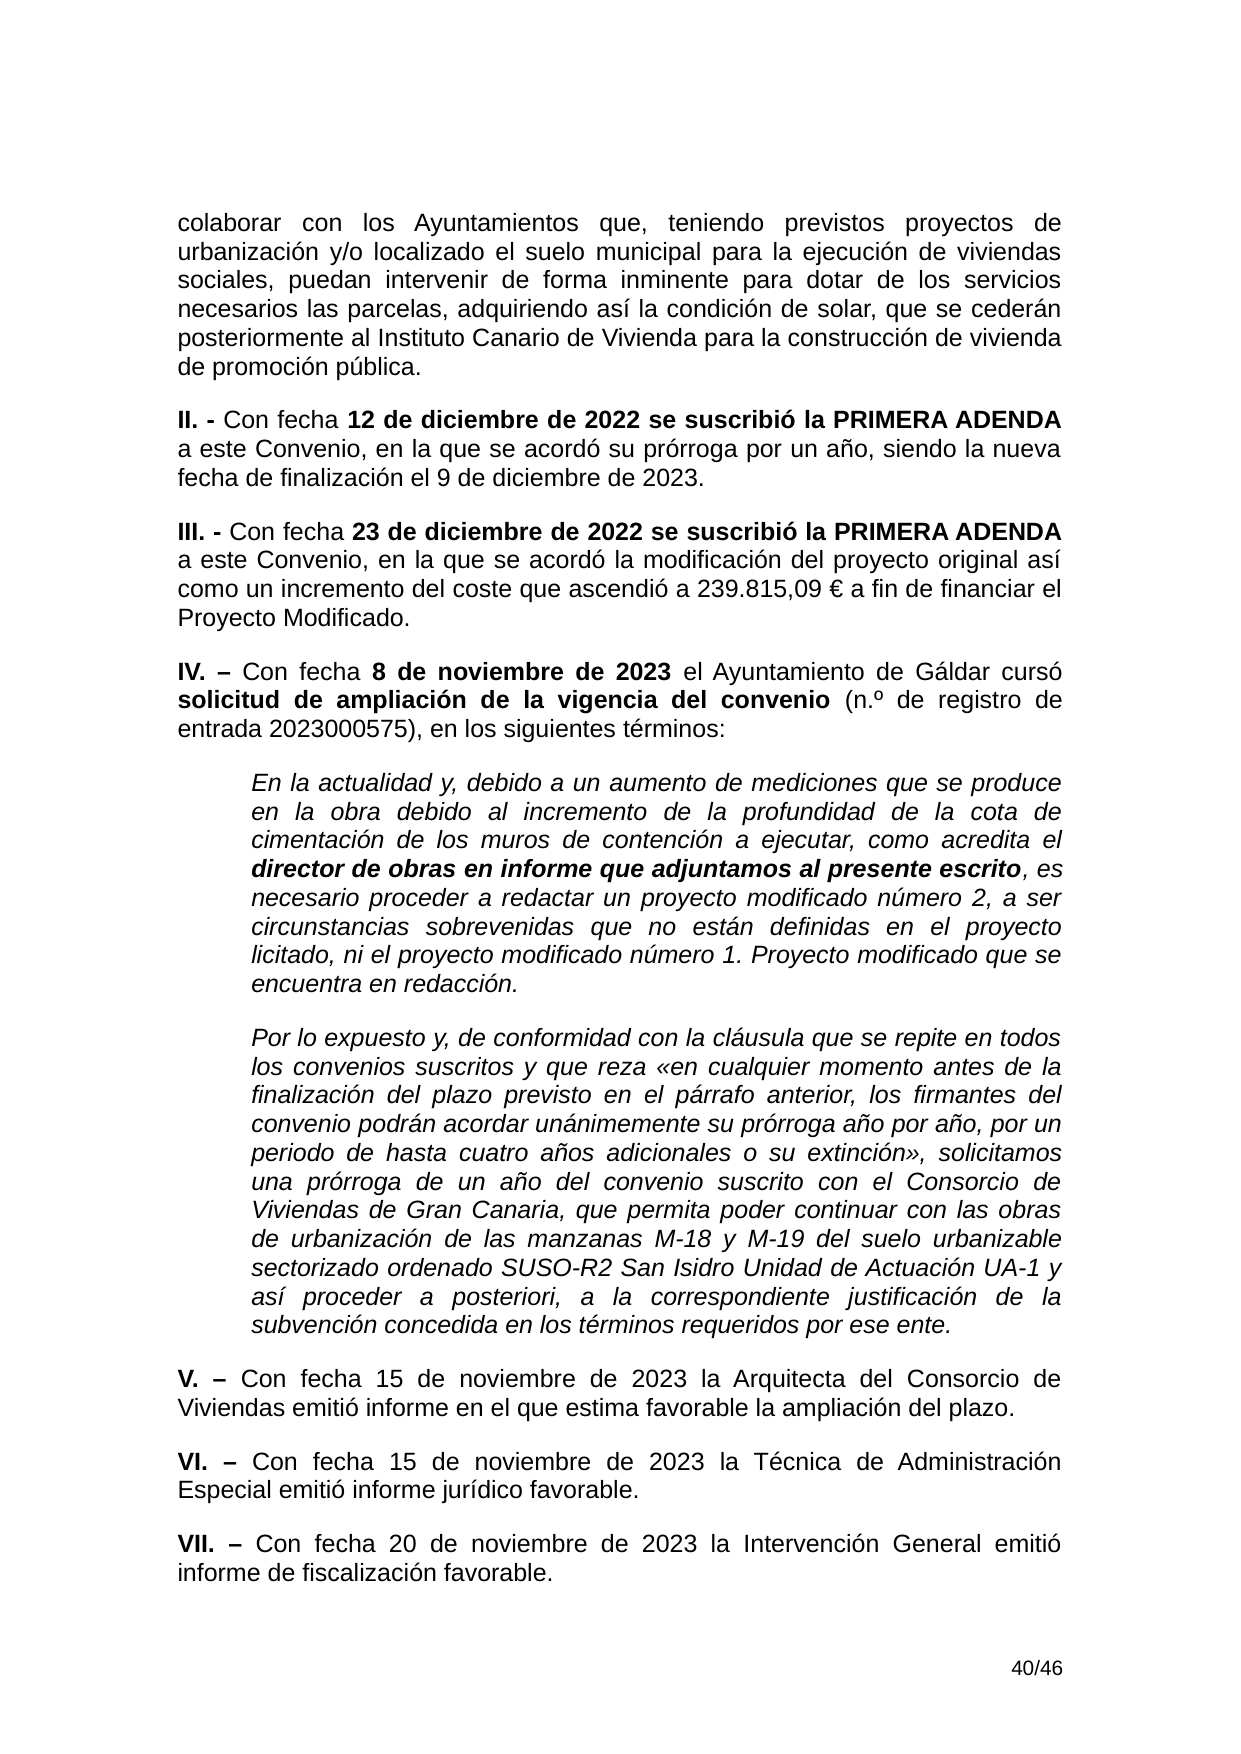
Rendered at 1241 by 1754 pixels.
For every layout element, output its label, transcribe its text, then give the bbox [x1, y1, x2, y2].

text III. - Con fecha 23 de diciembre de 2022 se suscribió la PRIMERA ADENDA a este Convenio, en la que se acordó la modificación del proyecto original así como un incremento del coste que ascendió a 239.815,09 € a fin de financiar el Proyecto Modificado. [177, 517, 1063, 632]
text VII. – Con fecha 20 de noviembre de 2023 la Intervención General emitió informe de fiscalización favorable. [177, 1529, 1063, 1587]
text VI. – Con fecha 15 de noviembre de 2023 la Técnica de Administración Especial emitió informe jurídico favorable. [177, 1447, 1063, 1504]
text IV. – Con fecha 8 de noviembre de 2023 el Ayuntamiento de Gáldar cursó solicitud de ampliación de la vigencia del convenio (n.º de registro de entrada 2023000575), en los siguientes términos: [177, 657, 1063, 743]
text colaborar con los Ayuntamientos que, teniendo previstos proyectos de urbanización y/o localizado el suelo municipal para la ejecución de viviendas sociales, puedan intervenir de forma inminente para dotar de los servicios necesarios las parcelas, adquiriendo así la condición de solar, que se cederán posteriormente al Instituto Canario de Vivienda para la construcción de vivienda de promoción pública. [177, 208, 1063, 380]
text V. – Con fecha 15 de noviembre de 2023 la Arquitecta del Consorcio de Viviendas emitió informe en el que estima favorable la ampliación del plazo. [177, 1364, 1063, 1422]
text Por lo expuesto y, de conformidad con la cláusula que se repite en todos los convenios suscritos y que reza «en cualquier momento antes de la finalización del plazo previsto en el párrafo anterior, los firmantes del convenio podrán acordar unánimemente su prórroga año por año, por un periodo de hasta cuatro años adicionales o su extinción», solicitamos una prórroga de un año del convenio suscrito con el Consorcio de Viviendas de Gran Canaria, que permita poder continuar con las obras de urbanización de las manzanas M-18 y M-19 del suelo urbanizable sectorizado ordenado SUSO-R2 San Isidro Unidad de Actuación UA-1 y así proceder a posteriori, a la correspondiente justificación de la subvención concedida en los términos requeridos por ese ente. [251, 1023, 1063, 1339]
text II. - Con fecha 12 de diciembre de 2022 se suscribió la PRIMERA ADENDA a este Convenio, en la que se acordó su prórroga por un año, siendo la nueva fecha de finalización el 9 de diciembre de 2023. [177, 405, 1063, 492]
text En la actualidad y, debido a un aumento de mediciones que se produce en la obra debido al incremento de la profundidad de la cota de cimentación de los muros de contención a ejecutar, como acredita el director de obras en informe que adjuntamos al presente escrito, es necesario proceder a redactar un proyecto modificado número 2, a ser circunstancias sobrevenidas que no están definidas en el proyecto licitado, ni el proyecto modificado número 1. Proyecto modificado que se encuentra en redacción. [251, 768, 1063, 998]
